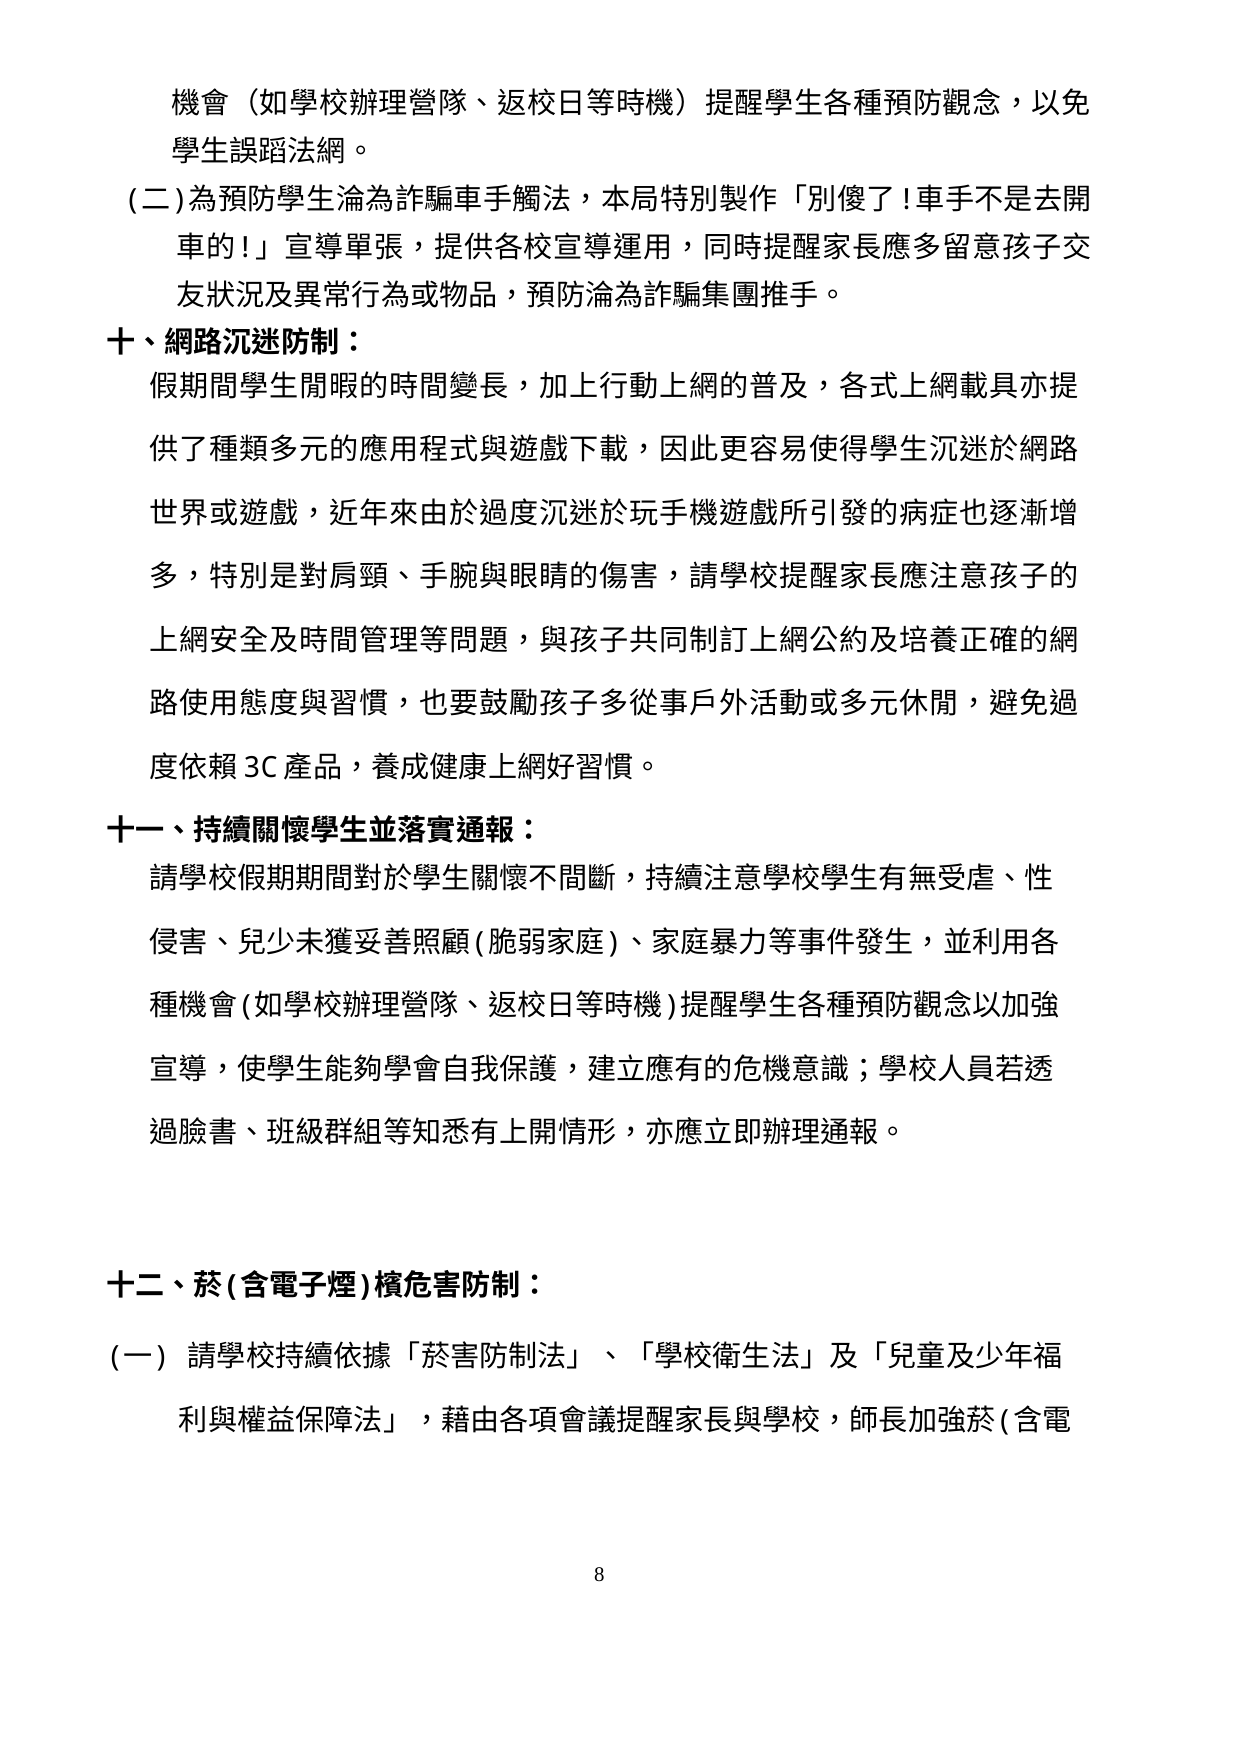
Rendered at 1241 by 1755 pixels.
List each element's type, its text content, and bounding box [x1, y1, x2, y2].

text 假期間學生閒暇的時間變長，加上行動上網的普及，各式上網載具亦提供了種類多元的應用程式與遊戲下載，因此更容易使得學生沉迷於網路世界或遊戲，近年來由於過度沉迷於玩手機遊戲所引發的病症也逐漸增多，特別是對肩頸、手腕與眼睛的傷害，請學校提醒家長應注意孩子的上網安全及時間管理等問題，與孩子共同制訂上網公約及培養正確的網路使用態度與習慣，也要鼓勵孩子多從事戶外活動或多元休閒，避免過度依賴3C產品，養成健康上網好習慣。 [149, 362, 1081, 786]
text 十二、菸(含電子煙)檳危害防制： [106, 1261, 1082, 1303]
text (一)請學校提醒同學切勿從事違法活動如：飆車、竊盜、販賣違法光碟軟體、參加犯罪組織活動或從事性交易（援交）等。另為因應時下各年齡層學生受到不肖人士經由網路誘騙、違法事件或與人發展情感交往關係而拍攝私密影像照片，如：違法上傳不當影片及影像、線上遊戲詐騙、非法散布謠言影響公共安寧、入侵他人網站竊取或篡改資料等，請各級學校加強學生網路使用認知素養並尊重個人隱私權益，提升高級中等以下學校對性剝削的警覺，以確保兒少權益及保障兒少安全無虞，並利用各種機會（如學校辦理營隊、返校日等時機）提醒學生各種預防觀念，以免學生誤蹈法網。 [118, 75, 1093, 171]
text 十一、持續關懷學生並落實通報： [106, 807, 1082, 849]
text (一) 請學校持續依據「菸害防制法」、「學校衛生法」及「兒童及少年福 利與權益保障法」，藉由各項會議提醒家長與學校，師長加強菸(含電 [106, 1333, 1093, 1439]
text 十、網路沉迷防制： [106, 314, 1082, 362]
text (二)為預防學生淪為詐騙車手觸法，本局特別製作「別傻了!車手不是去開車的!」宣導單張，提供各校宣導運用，同時提醒家長應多留意孩子交友狀況及異常行為或物品，預防淪為詐騙集團推手。 [123, 171, 1093, 314]
text 請學校假期期間對於學生關懷不間斷，持續注意學校學生有無受虐、性侵害、兒少未獲妥善照顧(脆弱家庭)、家庭暴力等事件發生，並利用各種機會(如學校辦理營隊、返校日等時機)提醒學生各種預防觀念以加強宣導，使學生能夠學會自我保護，建立應有的危機意識；學校人員若透過臉書、班級群組等知悉有上開情形，亦應立即辦理通報。 [149, 855, 1082, 1151]
